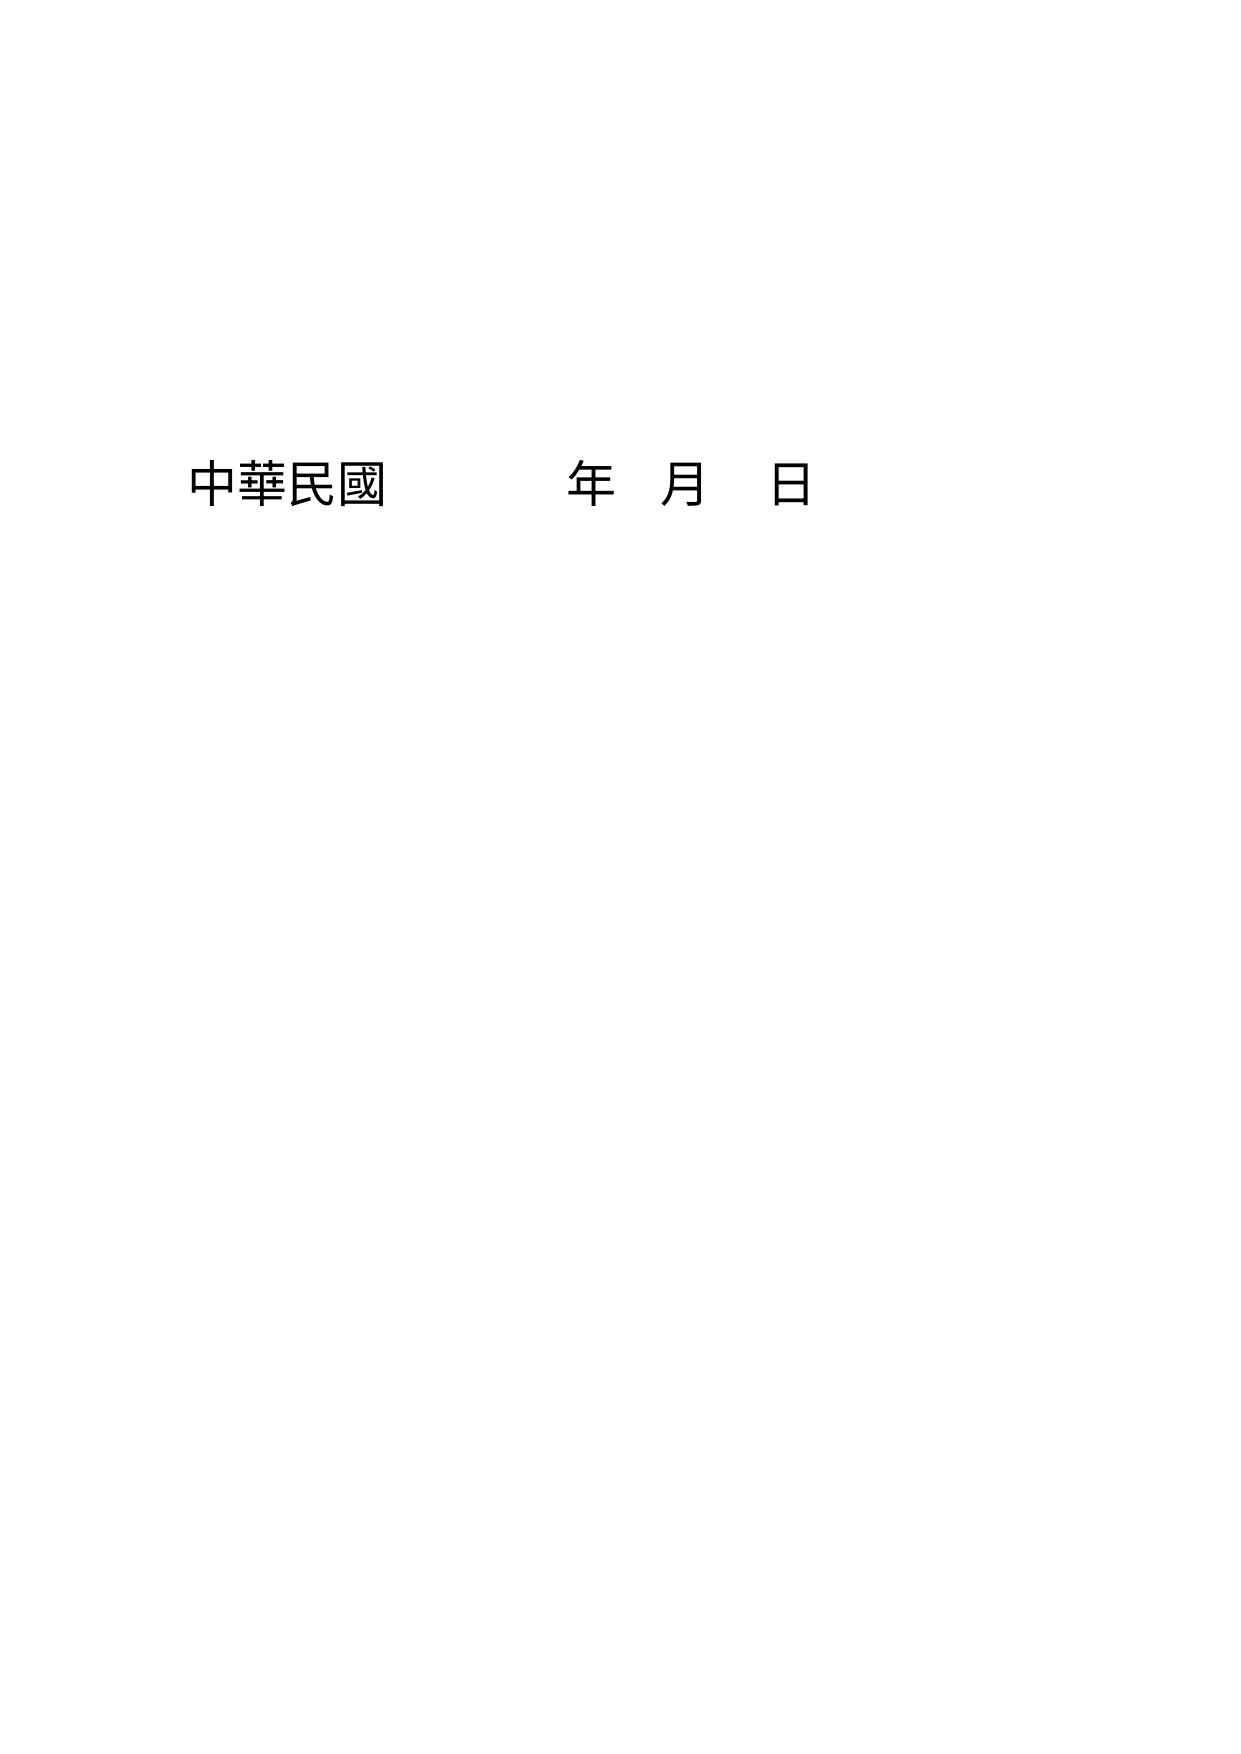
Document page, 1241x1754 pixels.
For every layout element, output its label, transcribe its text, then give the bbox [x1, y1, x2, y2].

text 中華民國 年 月 日 [187, 408, 1053, 533]
